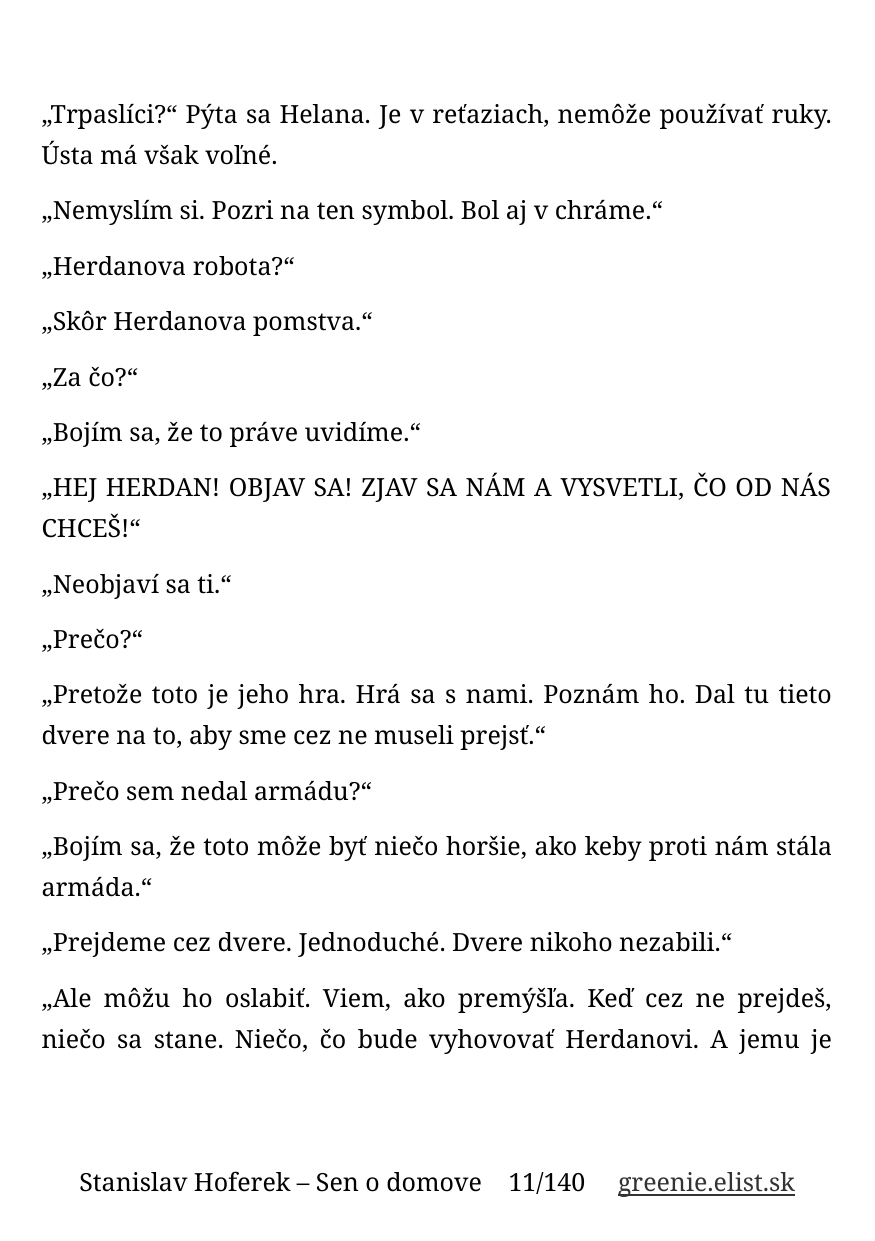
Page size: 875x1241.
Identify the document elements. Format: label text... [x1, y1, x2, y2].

text „Bojím sa, že to práve uvidíme.“ [41, 415, 833, 449]
text „Neobjaví sa ti.“ [41, 566, 833, 600]
text „HEJ HERDAN! OBJAV SA! ZJAV SA NÁM A VYSVETLI, ČO OD NÁS CHCEŠ!“ [41, 470, 833, 545]
text „Pretože toto je jeho hra. Hrá sa s nami. Poznám ho. Dal tu tieto dvere na to, aby sme cez ne museli prejsť.“ [41, 677, 833, 752]
text „Prejdeme cez dvere. Jednoduché. Dvere nikoho nezabili.“ [41, 925, 833, 959]
text „Nemyslím si. Pozri na ten symbol. Bol aj v chráme.“ [41, 193, 833, 227]
text „Skôr Herdanova pomstva.“ [41, 304, 833, 338]
text „Prečo sem nedal armádu?“ [41, 773, 833, 807]
text „Herdanova robota?“ [41, 248, 833, 282]
text „Za čo?“ [41, 359, 833, 393]
text „Bojím sa, že toto môže byť niečo horšie, ako keby proti nám stála armáda.“ [41, 829, 833, 904]
text „Trpaslíci?“ Pýta sa Helana. Je v reťaziach, nemôže používať ruky. Ústa má však voľné. [41, 97, 833, 172]
text „Ale môžu ho oslabiť. Viem, ako premýšľa. Keď cez ne prejdeš, niečo sa stane. Niečo, čo bude vyhovovať Herdanovi. A jemu je [41, 981, 833, 1055]
text „Prečo?“ [41, 622, 833, 656]
